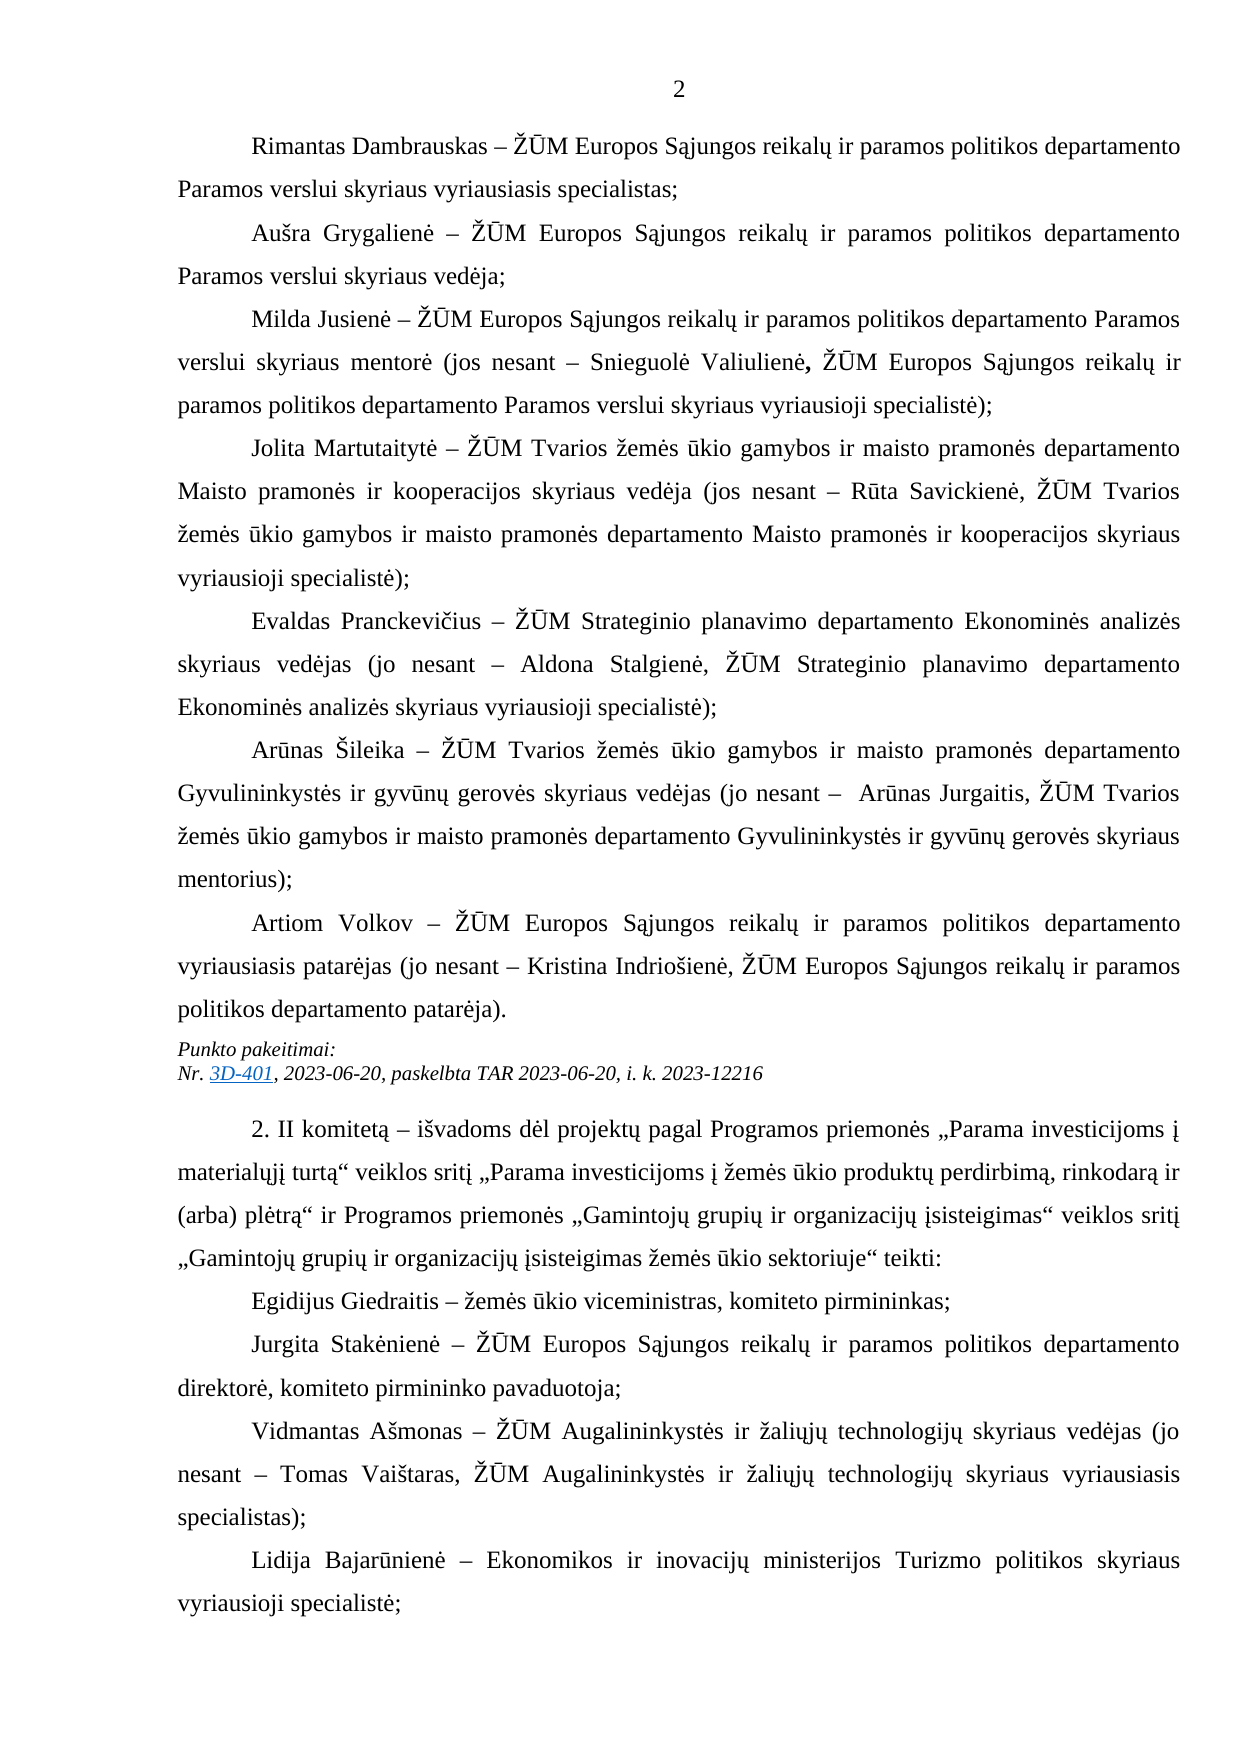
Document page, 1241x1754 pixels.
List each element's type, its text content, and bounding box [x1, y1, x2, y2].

text 2. II komitetą – išvadoms dėl projektų pagal Programos priemonės „Parama investicijoms į materialųjį turtą“ veiklos sritį „Parama investicijoms į žemės ūkio produktų perdirbimą, rinkodarą ir (arba) plėtrą“ ir Programos priemonės „Gamintojų grupių ir organizacijų įsisteigimas“ veiklos sritį „Gamintojų grupių ir organizacijų įsisteigimas žemės ūkio sektoriuje“ teikti: [177, 1114, 1181, 1272]
text Nr. 3D-401, 2023-06-20, paskelbta TAR 2023-06-20, i. k. 2023-12216 [177, 1061, 1181, 1085]
text Lidija Bajarūnienė – Ekonomikos ir inovacijų ministerijos Turizmo politikos skyriaus vyriausioji specialistė; [177, 1545, 1181, 1617]
text Egidijus Giedraitis – žemės ūkio viceministras, komiteto pirmininkas; [177, 1286, 1181, 1315]
text Vidmantas Ašmonas – ŽŪM Augalininkystės ir žaliųjų technologijų skyriaus vedėjas (jo nesant – Tomas Vaištaras, ŽŪM Augalininkystės ir žaliųjų technologijų skyriaus vyriausiasis specialistas); [177, 1416, 1181, 1531]
text Evaldas Pranckevičius – ŽŪM Strateginio planavimo departamento Ekonominės analizės skyriaus vedėjas (jo nesant – Aldona Stalgienė, ŽŪM Strateginio planavimo departamento Ekonominės analizės skyriaus vyriausioji specialistė); [177, 606, 1181, 721]
text Artiom Volkov – ŽŪM Europos Sąjungos reikalų ir paramos politikos departamento vyriausiasis patarėjas (jo nesant – Kristina Indriošienė, ŽŪM Europos Sąjungos reikalų ir paramos politikos departamento patarėja). [177, 908, 1181, 1023]
text Arūnas Šileika – ŽŪM Tvarios žemės ūkio gamybos ir maisto pramonės departamento Gyvulininkystės ir gyvūnų gerovės skyriaus vedėjas (jo nesant – Arūnas Jurgaitis, ŽŪM Tvarios žemės ūkio gamybos ir maisto pramonės departamento Gyvulininkystės ir gyvūnų gerovės skyriaus mentorius); [177, 735, 1181, 893]
text Aušra Grygalienė – ŽŪM Europos Sąjungos reikalų ir paramos politikos departamento Paramos verslui skyriaus vedėja; [177, 218, 1181, 289]
text Milda Jusienė – ŽŪM Europos Sąjungos reikalų ir paramos politikos departamento Paramos verslui skyriaus mentorė (jos nesant – Snieguolė Valiulienė, ŽŪM Europos Sąjungos reikalų ir paramos politikos departamento Paramos verslui skyriaus vyriausioji specialistė); [177, 304, 1181, 419]
text Jolita Martutaitytė – ŽŪM Tvarios žemės ūkio gamybos ir maisto pramonės departamento Maisto pramonės ir kooperacijos skyriaus vedėja (jos nesant – Rūta Savickienė, ŽŪM Tvarios žemės ūkio gamybos ir maisto pramonės departamento Maisto pramonės ir kooperacijos skyriaus vyriausioji specialistė); [177, 433, 1181, 591]
text Punkto pakeitimai: [177, 1037, 1181, 1061]
text Rimantas Dambrauskas – ŽŪM Europos Sąjungos reikalų ir paramos politikos departamento Paramos verslui skyriaus vyriausiasis specialistas; [177, 131, 1181, 203]
text Jurgita Stakėnienė – ŽŪM Europos Sąjungos reikalų ir paramos politikos departamento direktorė, komiteto pirmininko pavaduotoja; [177, 1329, 1181, 1401]
